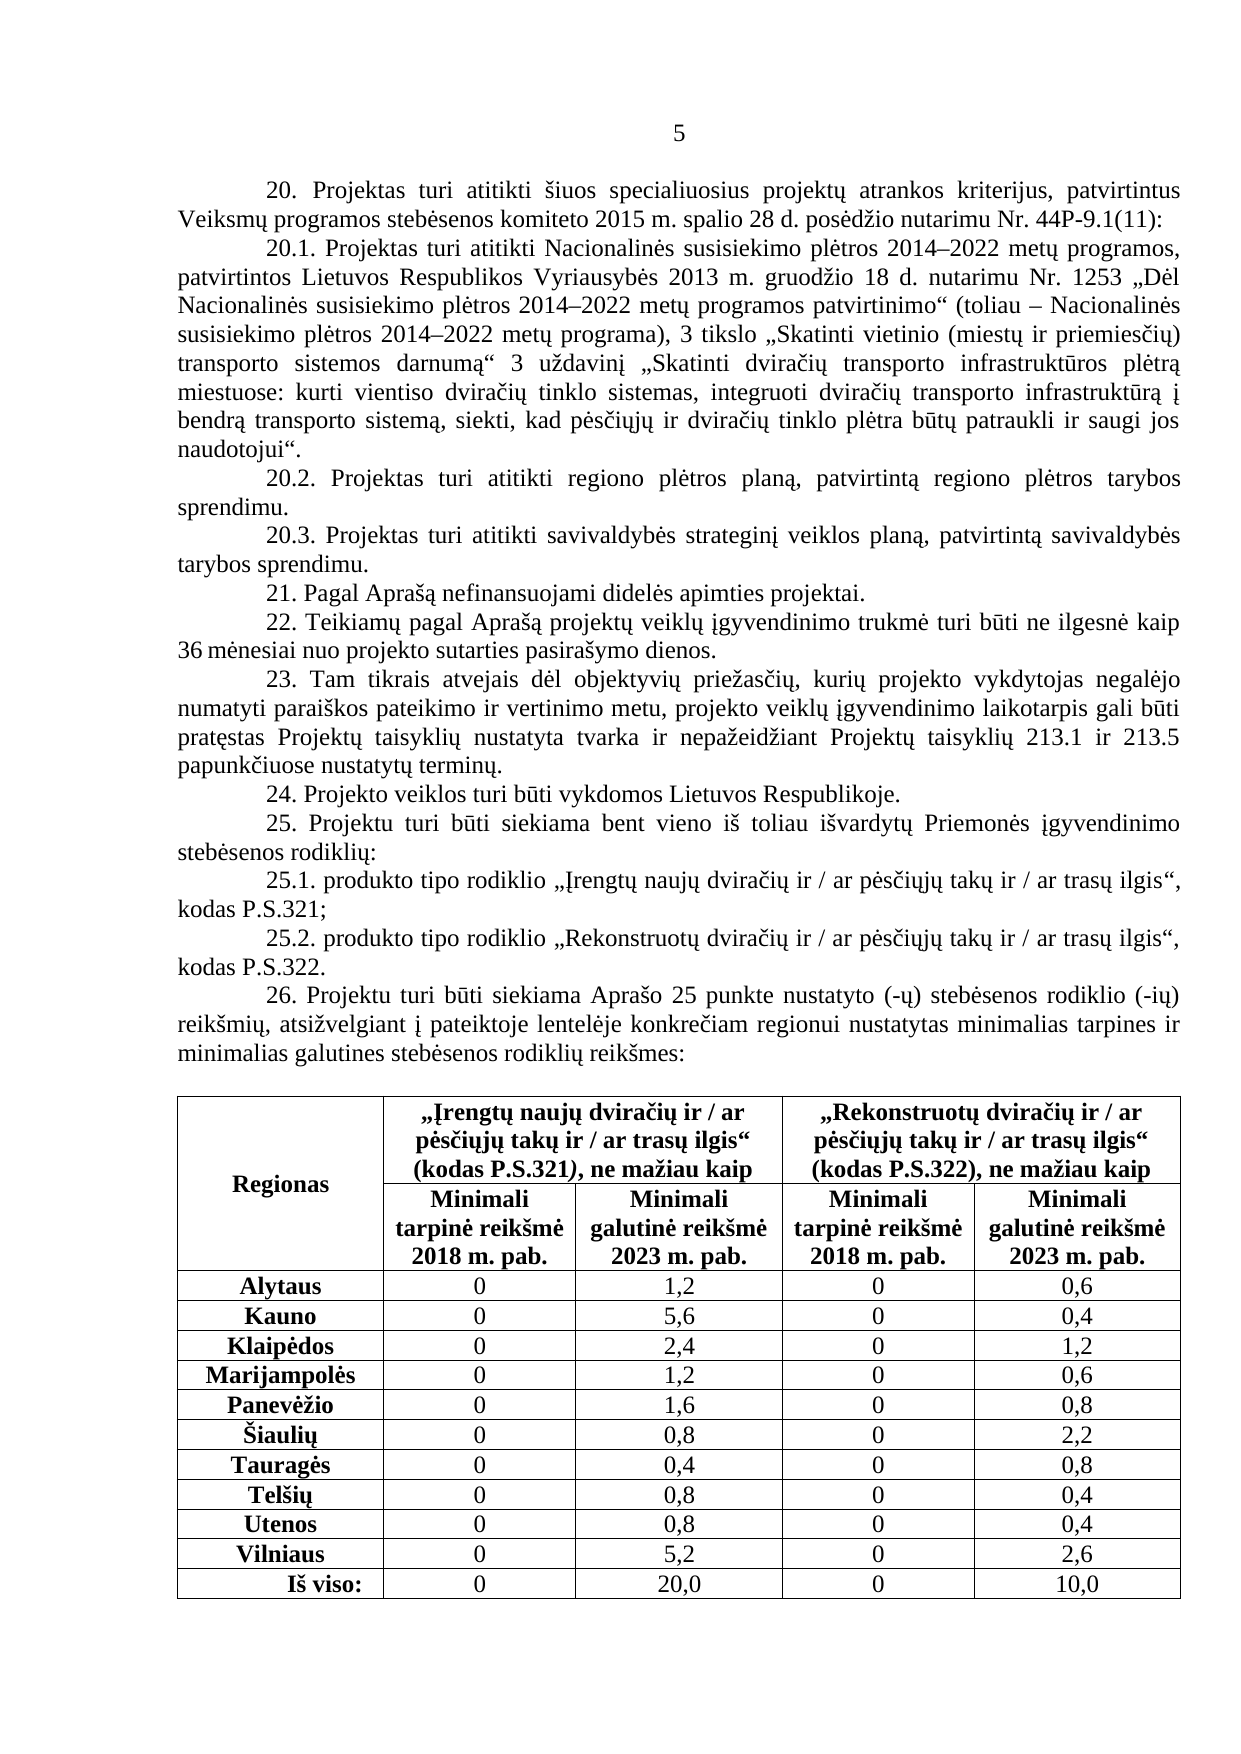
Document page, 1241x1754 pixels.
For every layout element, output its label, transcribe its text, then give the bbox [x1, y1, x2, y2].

table_cell 0 [783, 1271, 974, 1300]
table_cell Minimali tarpinė reikšmė 2018 m. pab. [384, 1184, 575, 1270]
table_header „Rekonstruotų dviračių ir / ar pėsčiųjų takų ir / ar trasų ilgis“ (kodas P.S.322), ne mažiau kaip [783, 1097, 1180, 1183]
table_cell 0 [783, 1331, 974, 1359]
table_cell 2,2 [975, 1420, 1180, 1449]
table_cell 0 [384, 1450, 575, 1479]
table_cell 1,2 [576, 1361, 782, 1389]
table_cell 0 [384, 1510, 575, 1538]
table_cell 0,8 [576, 1420, 782, 1449]
table_cell 5,6 [576, 1301, 782, 1330]
table_cell 0 [384, 1301, 575, 1330]
table_cell Minimali galutinė reikšmė 2023 m. pab. [576, 1184, 782, 1270]
table_cell 1,2 [975, 1331, 1180, 1359]
table_cell 0 [783, 1510, 974, 1538]
table_cell 0,8 [975, 1450, 1180, 1479]
table_cell Alytaus [178, 1271, 383, 1300]
text 20.1. Projektas turi atitikti Nacionalinės susisiekimo plėtros 2014–2022 metų programos, patvirtintos Lietuvos Respublikos Vyriausybės 2013 m. gruodžio 18 d. nutarimu Nr. 1253 „Dėl Nacionalinės susisiekimo plėtros 2014–2022 metų programos patvirtinimo“ (toliau – Nacionalinės susisiekimo plėtros 2014–2022 metų programa), 3 tikslo „Skatinti vietinio (miestų ir priemiesčių) transporto sistemos darnumą“ 3 uždavinį „Skatinti dviračių transporto infrastruktūros plėtrą miestuose: kurti vientiso dviračių tinklo sistemas, integruoti dviračių transporto infrastruktūrą į bendrą transporto sistemą, siekti, kad pėsčiųjų ir dviračių tinklo plėtra būtų patraukli ir saugi jos naudotojui“. [177, 233, 1181, 463]
table_cell 20,0 [576, 1569, 782, 1598]
text 25.2. produkto tipo rodiklio „Rekonstruotų dviračių ir / ar pėsčiųjų takų ir / ar trasų ilgis“, kodas P.S.322. [177, 923, 1181, 981]
text 25.1. produkto tipo rodiklio „Įrengtų naujų dviračių ir / ar pėsčiųjų takų ir / ar trasų ilgis“, kodas P.S.321; [177, 866, 1181, 923]
table_cell 0,8 [576, 1480, 782, 1508]
table_cell 0,4 [975, 1480, 1180, 1508]
table_cell 0,4 [975, 1301, 1180, 1330]
table_cell 0 [783, 1361, 974, 1389]
text 21. Pagal Aprašą nefinansuojami didelės apimties projektai. [177, 578, 1181, 607]
table_cell 0 [384, 1480, 575, 1508]
table_cell 0 [783, 1390, 974, 1419]
table_cell 0 [783, 1569, 974, 1598]
table_cell 5,2 [576, 1539, 782, 1568]
table_cell Minimali galutinė reikšmė 2023 m. pab. [975, 1184, 1180, 1270]
text 23. Tam tikrais atvejais dėl objektyvių priežasčių, kurių projekto vykdytojas negalėjo numatyti paraiškos pateikimo ir vertinimo metu, projekto veiklų įgyvendinimo laikotarpis gali būti pratęstas Projektų taisyklių nustatyta tvarka ir nepažeidžiant Projektų taisyklių 213.1 ir 213.5 papunkčiuose nustatytų terminų. [177, 664, 1181, 779]
table_cell 2,4 [576, 1331, 782, 1359]
table_cell Iš viso: [178, 1569, 383, 1598]
table_cell 0 [384, 1420, 575, 1449]
table_cell 0,4 [576, 1450, 782, 1479]
table_cell Šiaulių [178, 1420, 383, 1449]
table_cell 0,6 [975, 1271, 1180, 1300]
table_cell Marijampolės [178, 1361, 383, 1389]
text 26. Projektu turi būti siekiama Aprašo 25 punkte nustatyto (-ų) stebėsenos rodiklio (-ių) reikšmių, atsižvelgiant į pateiktoje lentelėje konkrečiam regionui nustatytas minimalias tarpines ir minimalias galutines stebėsenos rodiklių reikšmes: [177, 981, 1181, 1067]
table_cell 0,6 [975, 1361, 1180, 1389]
table_cell Tauragės [178, 1450, 383, 1479]
table_cell 0 [384, 1539, 575, 1568]
table_cell 1,2 [576, 1271, 782, 1300]
table_cell Kauno [178, 1301, 383, 1330]
text 20.2. Projektas turi atitikti regiono plėtros planą, patvirtintą regiono plėtros tarybos sprendimu. [177, 463, 1181, 521]
table_cell Klaipėdos [178, 1331, 383, 1359]
table_cell 0 [384, 1569, 575, 1598]
text 22. Teikiamų pagal Aprašą projektų veiklų įgyvendinimo trukmė turi būti ne ilgesnė kaip 36 mėnesiai nuo projekto sutarties pasirašymo dienos. [177, 607, 1181, 664]
table_cell 0 [783, 1450, 974, 1479]
table_header Regionas [178, 1097, 383, 1270]
table_cell 0 [783, 1301, 974, 1330]
table_cell 10,0 [975, 1569, 1180, 1598]
table_cell Panevėžio [178, 1390, 383, 1419]
table_cell Telšių [178, 1480, 383, 1508]
text 25. Projektu turi būti siekiama bent vieno iš toliau išvardytų Priemonės įgyvendinimo stebėsenos rodiklių: [177, 808, 1181, 866]
table_cell 1,6 [576, 1390, 782, 1419]
table_cell 0,8 [576, 1510, 782, 1538]
text 20.3. Projektas turi atitikti savivaldybės strateginį veiklos planą, patvirtintą savivaldybės tarybos sprendimu. [177, 521, 1181, 578]
table_cell 2,6 [975, 1539, 1180, 1568]
table_header „Įrengtų naujų dviračių ir / ar pėsčiųjų takų ir / ar trasų ilgis“ (kodas P.S.321), ne mažiau kaip [384, 1097, 782, 1183]
table_cell 0 [783, 1539, 974, 1568]
table_cell 0,4 [975, 1510, 1180, 1538]
table_cell Minimali tarpinė reikšmė 2018 m. pab. [783, 1184, 974, 1270]
table_cell 0 [783, 1420, 974, 1449]
table_cell 0,8 [975, 1390, 1180, 1419]
table_cell 0 [783, 1480, 974, 1508]
table_cell Utenos [178, 1510, 383, 1538]
table_cell Vilniaus [178, 1539, 383, 1568]
table_cell 0 [384, 1390, 575, 1419]
table_cell 0 [384, 1331, 575, 1359]
text 24. Projekto veiklos turi būti vykdomos Lietuvos Respublikoje. [177, 779, 1181, 808]
text 20. Projektas turi atitikti šiuos specialiuosius projektų atrankos kriterijus, patvirtintus Veiksmų programos stebėsenos komiteto 2015 m. spalio 28 d. posėdžio nutarimu Nr. 44P-9.1(11): [177, 176, 1181, 233]
table_cell 0 [384, 1361, 575, 1389]
table_cell 0 [384, 1271, 575, 1300]
